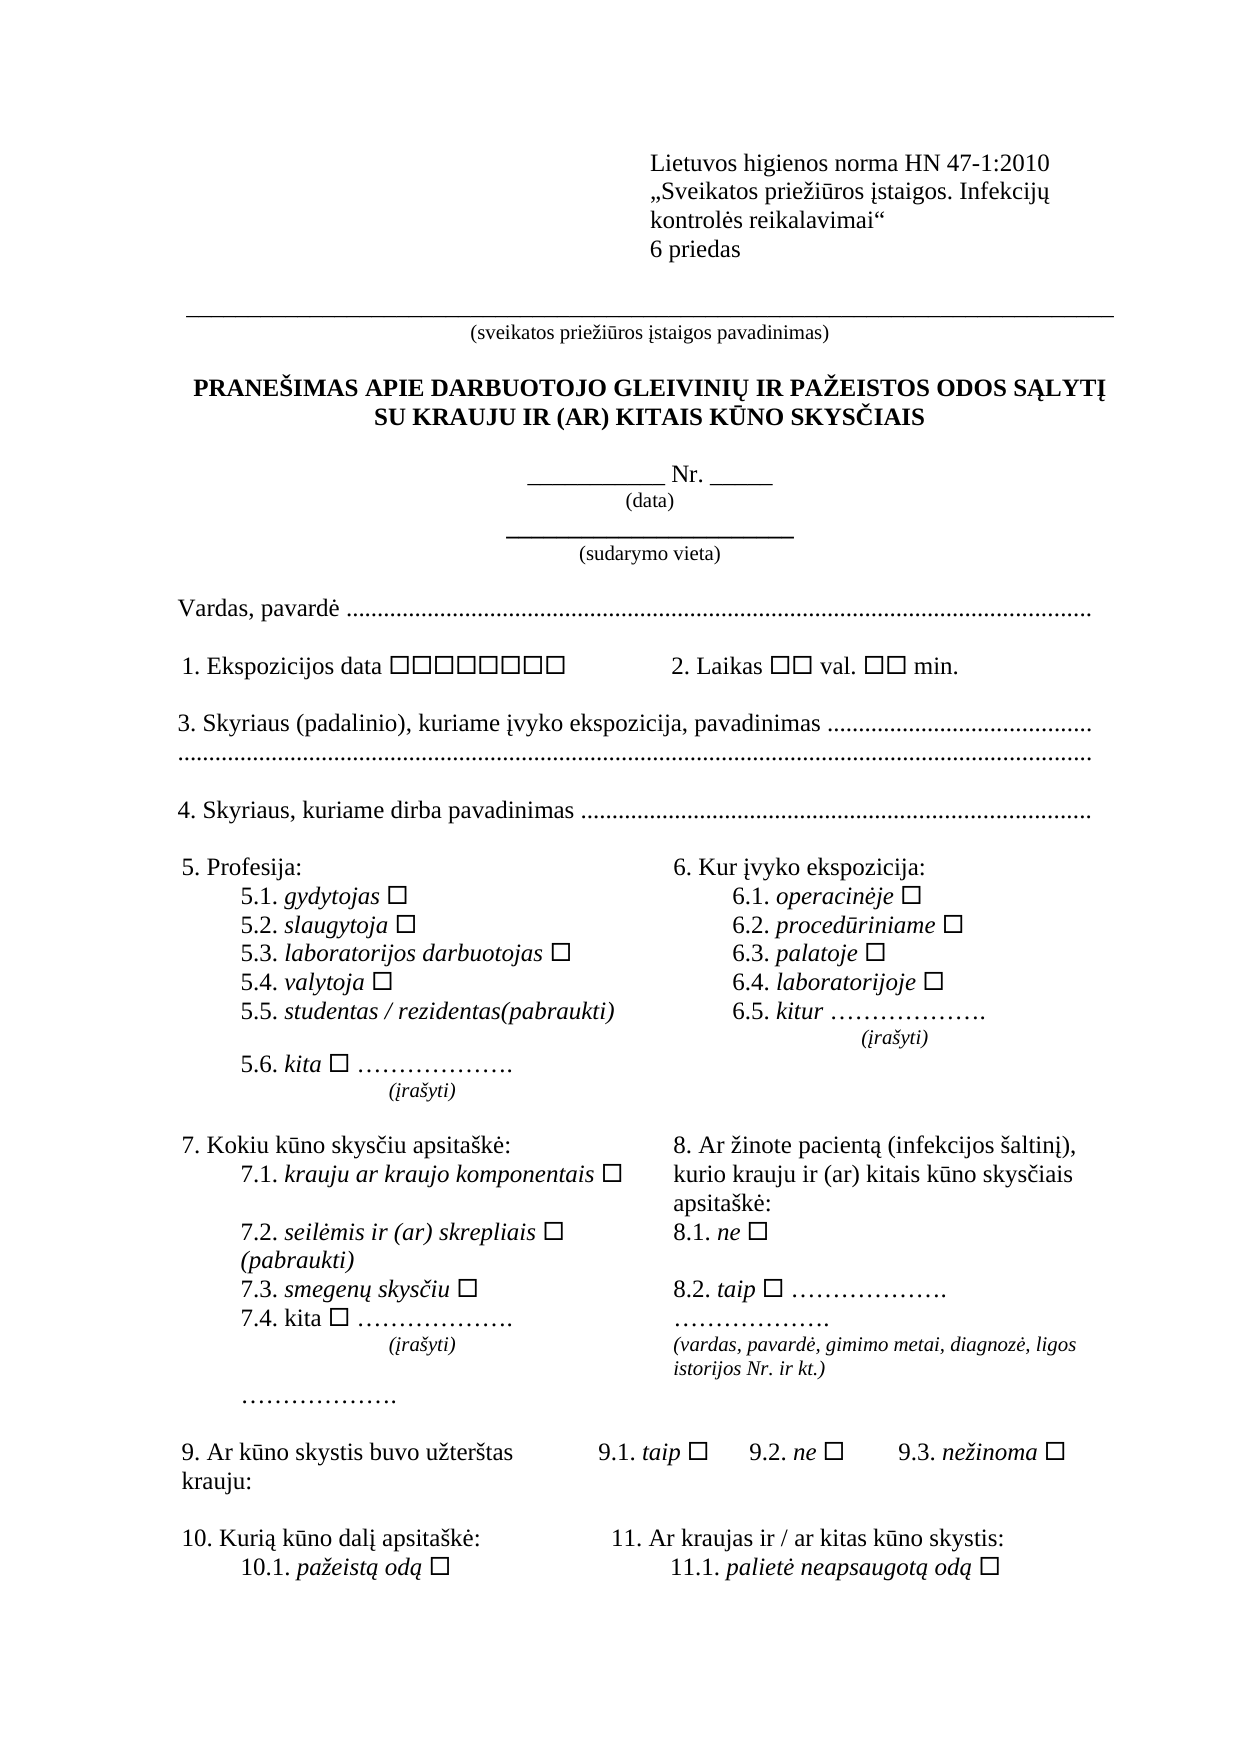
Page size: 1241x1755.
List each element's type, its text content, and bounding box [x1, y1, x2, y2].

table_cell 5.1. gydytojas [] [177, 881, 669, 910]
text _______________________ [177, 512, 1122, 541]
table_cell [669, 1380, 1122, 1408]
table_header 9.1. taip [] [594, 1437, 745, 1495]
text Lietuvos higienos norma HN 47-1:2010 [650, 148, 1122, 176]
table_cell [669, 1049, 1122, 1102]
table_cell ………………. (vardas, pavardė, gimimo metai, diagnozė, ligos istorijos Nr. ir kt.) [669, 1303, 1122, 1380]
text „Sveikatos priežiūros įstaigos. Infekcijų [650, 176, 1122, 205]
table_header 9.3. nežinoma [] [894, 1437, 1122, 1495]
table_cell 5.2. slaugytoja [] [177, 910, 669, 938]
text Vardas, pavardė ... [177, 593, 1122, 622]
table_cell 5.3. laboratorijos darbuotojas [] [177, 939, 669, 967]
text kontrolės reikalavimai“ [650, 205, 1122, 234]
table_header 7. Kokiu kūno skysčiu apsitaškė: [177, 1130, 669, 1159]
table_cell 7.1. krauju ar kraujo komponentais [] [177, 1159, 669, 1217]
text (sudarymo vieta) [177, 541, 1122, 565]
table_cell 10.1. pažeistą odą [] [177, 1552, 607, 1581]
text (data) [177, 488, 1122, 512]
table_header 10. Kurią kūno dalį apsitaškė: [177, 1524, 607, 1552]
table_header 9.2. ne [] [745, 1437, 894, 1495]
table_cell 7.4. kita [] ………………. (įrašyti) [177, 1303, 669, 1380]
text PRANEŠIMas APIE DARBUOTOJO GLEIVINIŲ IR PAŽEISTOS ODOS SĄLYTĮ SU KRAUJU IR (AR) KITAIS KŪNO SKYSČIAIS [177, 373, 1122, 430]
table_header 6. Kur įvyko ekspozicija: [669, 852, 1122, 881]
table_cell 8.2. taip [] ………………. [669, 1274, 1122, 1303]
text _ [177, 291, 1122, 320]
table_cell 5.4. valytoja [] [177, 967, 669, 996]
text 3. Skyriaus (padalinio), kuriame įvyko ekspozicija, pavadinimas [177, 708, 1122, 737]
table_header 2. Laikas [][] val. [][] min. [667, 651, 1122, 680]
text ___________ Nr. _____ [177, 459, 1122, 488]
table_cell 6.3. palatoje [] [669, 939, 1122, 967]
table_cell 7.3. smegenų skysčiu [] [177, 1274, 669, 1303]
table_header 11. Ar kraujas ir / ar kitas kūno skystis: [607, 1524, 1122, 1552]
table_header 9. Ar kūno skystis buvo užterštas krauju: [177, 1437, 594, 1495]
table_header 1. Ekspozicijos data [][][][][][][][] [177, 651, 667, 680]
table_cell 11.1. palietė neapsaugotą odą [] [607, 1552, 1122, 1581]
table_cell 7.2. seilėmis ir (ar) skrepliais [] (pabraukti) [177, 1217, 669, 1274]
table_cell 5.6. kita [] ………………. (įrašyti) [177, 1049, 669, 1102]
table_cell 6.1. operacinėje [] [669, 881, 1122, 910]
table_cell ………………. [177, 1380, 669, 1408]
text 6 priedas [649, 234, 1122, 263]
text 4. Skyriaus, kuriame dirba pavadinimas [177, 795, 1122, 823]
table_cell 6.5. kitur ………………. (įrašyti) [669, 996, 1122, 1049]
text (sveikatos priežiūros įstaigos pavadinimas) [177, 320, 1122, 344]
table_header 8. Ar žinote pacientą (infekcijos šaltinį), kurio krauju ir (ar) kitais kūno skysčiais apsitaškė: [669, 1130, 1122, 1217]
table_header 5. Profesija: [177, 852, 669, 881]
table_cell 5.5. studentas / rezidentas(pabraukti) [177, 996, 669, 1049]
text ... [177, 737, 1122, 766]
table_cell 6.2. procedūriniame [] [669, 910, 1122, 938]
table_cell 6.4. laboratorijoje [] [669, 967, 1122, 996]
table_cell 8.1. ne [] [669, 1217, 1122, 1274]
